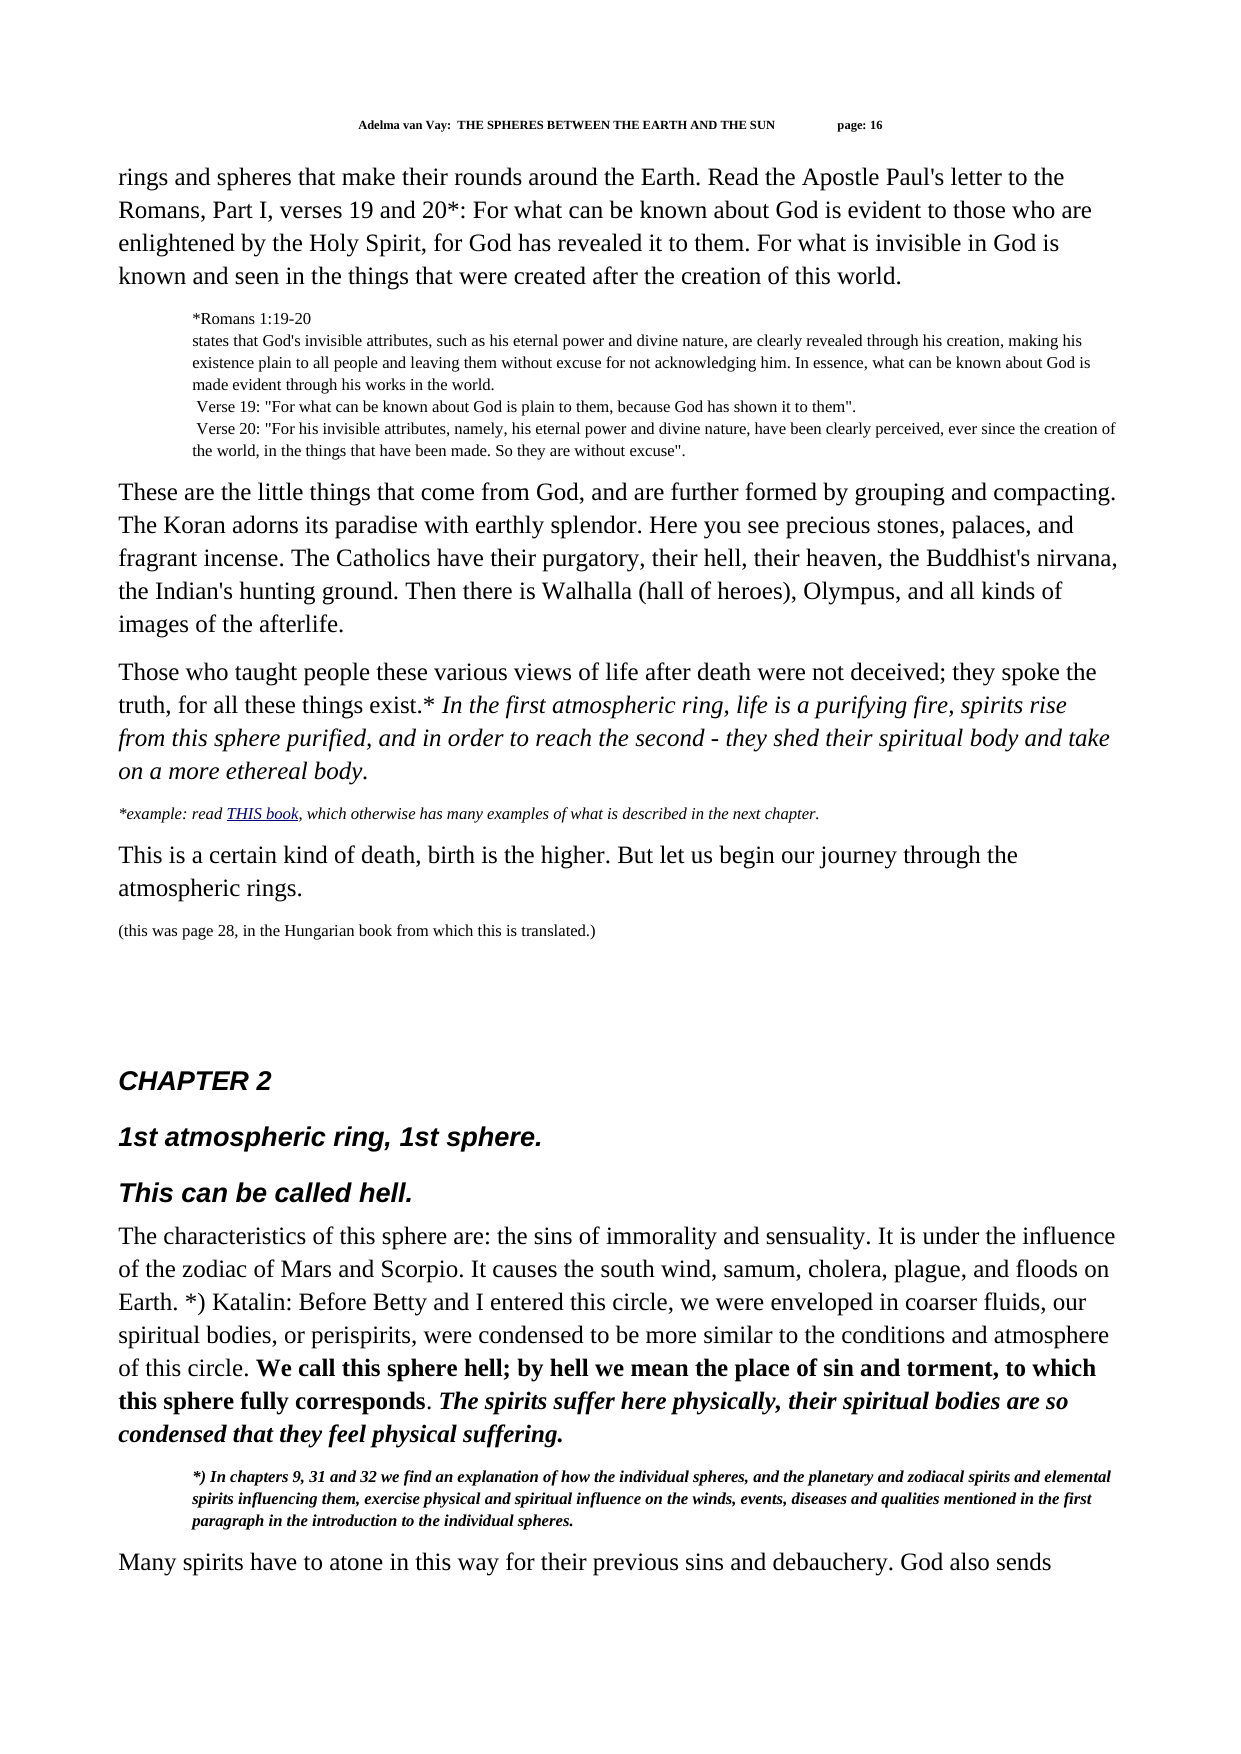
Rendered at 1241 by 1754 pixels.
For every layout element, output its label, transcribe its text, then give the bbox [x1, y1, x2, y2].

text The characteristics of this sphere are: the sins of immorality and sensuality. It is under the influence of the zodiac of Mars and Scorpio. It causes the south wind, samum, cholera, plague, and floods on Earth. *) Katalin: Before Betty and I entered this circle, we were enveloped in coarser fluids, our spiritual bodies, or perispirits, were condensed to be more similar to the conditions and atmosphere of this circle. We call this sphere hell; by hell we mean the place of sin and torment, to which this sphere fully corresponds. The spirits suffer here physically, their spiritual bodies are so condensed that they feel physical suffering. [118, 1221, 1122, 1448]
subtitle 1st atmospheric ring, 1st sphere. [118, 1121, 1122, 1152]
text *example: read THIS book, which otherwise has many examples of what is described in the next chapter. [118, 803, 1122, 823]
text Many spirits have to atone in this way for their previous sins and debauchery. God also sends [118, 1547, 1122, 1576]
text *) In chapters 9, 31 and 32 we find an explanation of how the individual spheres, and the planetary and zodiacal spirits and elemental spirits influencing them, exercise physical and spiritual influence on the winds, events, diseases and qualities mentioned in the first paragraph in the introduction to the individual spheres. [192, 1467, 1122, 1530]
subtitle This can be called hell. [118, 1177, 1122, 1209]
text rings and spheres that make their rounds around the Earth. Read the Apostle Paul's letter to the Romans, Part I, verses 19 and 20*: For what can be known about God is evident to those who are enlightened by the Holy Spirit, for God has revealed it to them. For what is invisible in God is known and seen in the things that were created after the creation of this world. [118, 162, 1122, 290]
text Those who taught people these various views of life after death were not deceived; they spoke the truth, for all these things exist.* In the first atmospheric ring, life is a purifying fire, spirits rise from this sphere purified, and in order to reach the second - they shed their spiritual body and take on a more ethereal body. [118, 657, 1122, 784]
subtitle CHAPTER 2 [118, 1065, 1122, 1096]
text *Romans 1:19-20 states that God's invisible attributes, such as his eternal power and divine nature, are clearly revealed through his creation, making his existence plain to all people and leaving them without excuse for not acknowledging him. In essence, what can be known about God is made evident through his works in the world. Verse 19: "For what can be known about God is plain to them, because God has shown it to them". Verse 20: "For his invisible attributes, namely, his eternal power and divine nature, have been clearly perceived, ever since the creation of the world, in the things that have been made. So they are without excuse". [192, 309, 1122, 460]
text (this was page 28, in the Hungarian book from which this is translated.) [118, 921, 1122, 940]
text This is a certain kind of death, birth is the higher. But let us begin our journey through the atmospheric rings. [118, 840, 1122, 902]
text These are the little things that come from God, and are further formed by grouping and compacting. The Koran adorns its paradise with earthly splendor. Here you see precious stones, palaces, and fragrant incense. The Catholics have their purgatory, their hell, their heaven, the Buddhist's nirvana, the Indian's hunting ground. Then there is Walhalla (hall of heroes), Olympus, and all kinds of images of the afterlife. [118, 477, 1122, 638]
